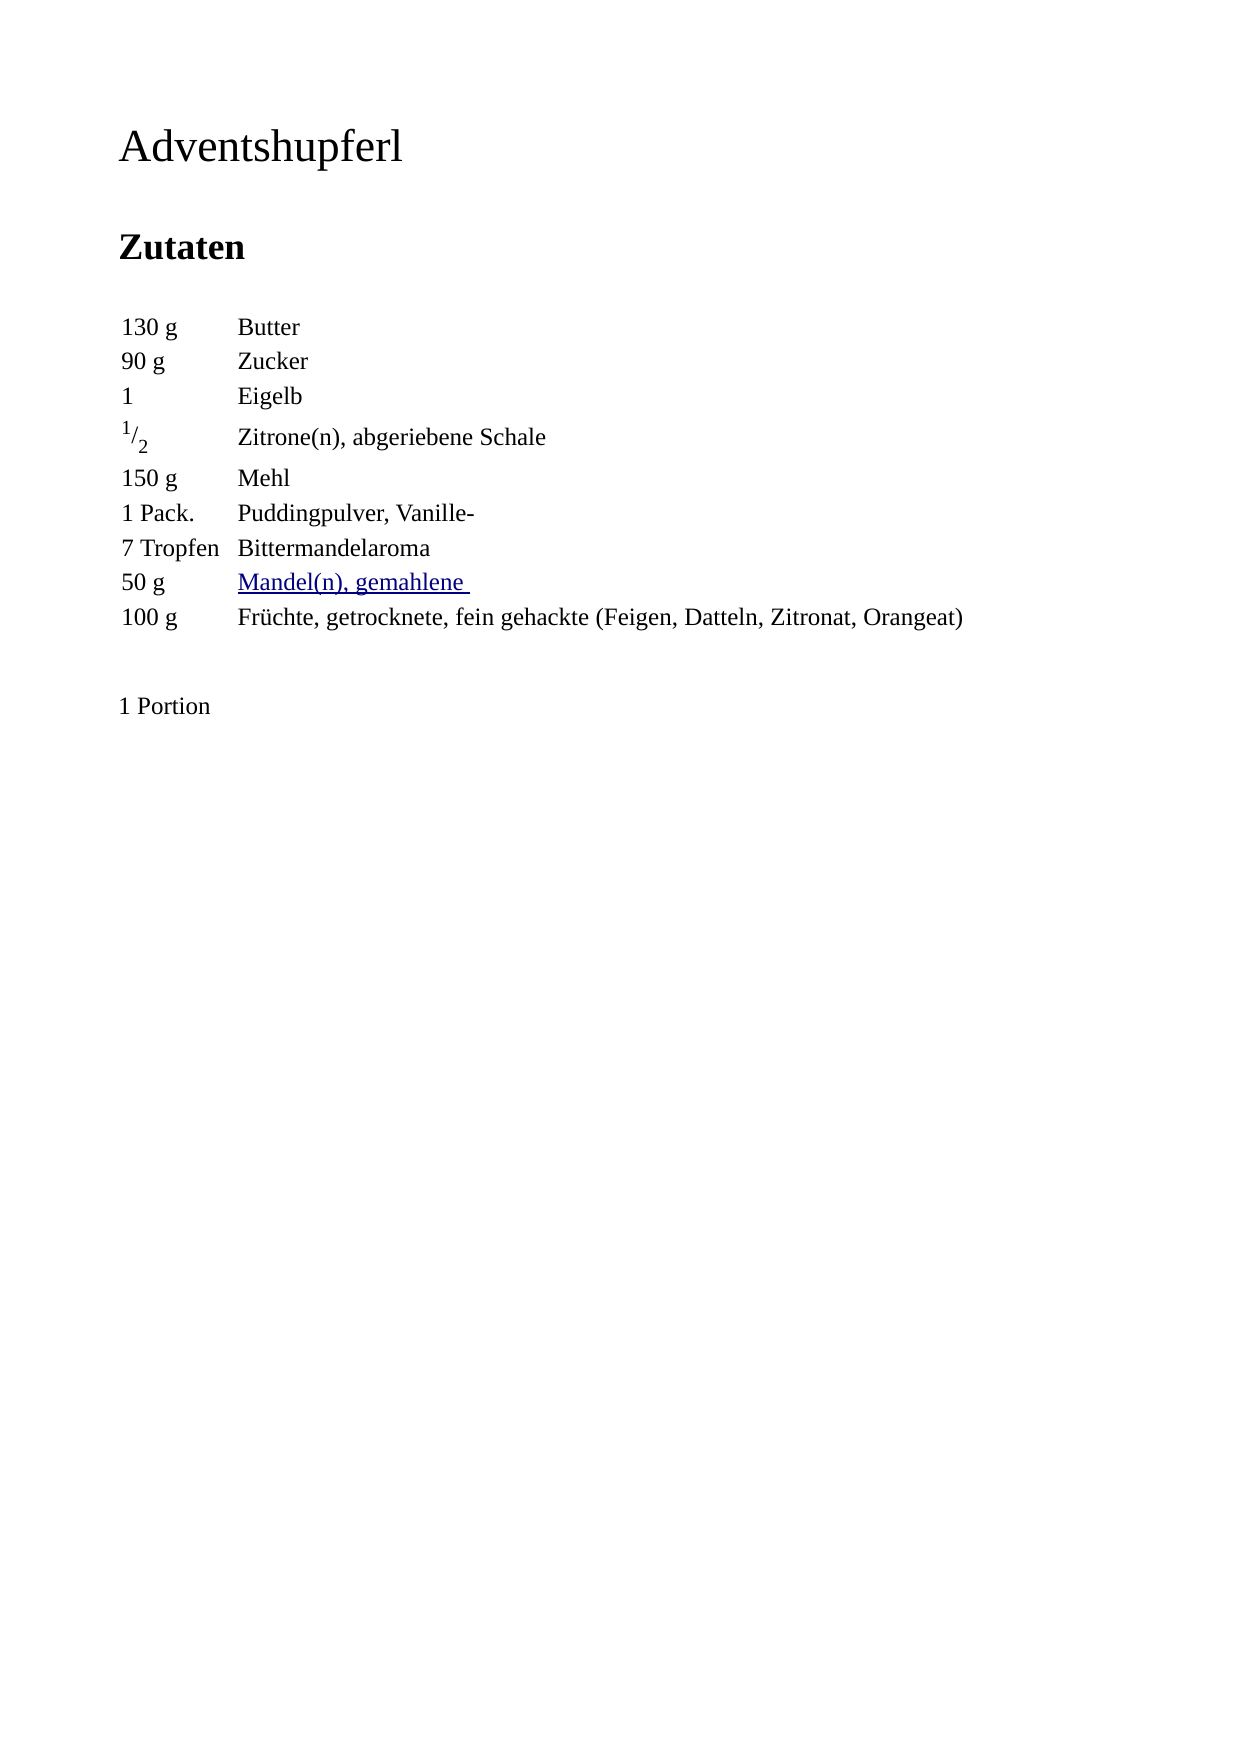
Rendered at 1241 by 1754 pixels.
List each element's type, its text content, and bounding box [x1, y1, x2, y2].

table_cell 50 g [118, 564, 234, 599]
table_cell 1 [118, 378, 234, 413]
table_cell 1 Pack. [118, 495, 234, 530]
table_cell Zitrone(n), abgeriebene Schale [234, 413, 975, 461]
table_cell Früchte, getrocknete, fein gehackte (Feigen, Datteln, Zitronat, Orangeat) [234, 599, 975, 633]
table_cell Mehl [234, 461, 975, 495]
table_cell 1/2 [118, 413, 234, 461]
text Adventshupferl [118, 118, 1122, 171]
table_cell 100 g [118, 599, 234, 633]
table_cell Zucker [234, 344, 975, 378]
table_cell 90 g [118, 344, 234, 378]
table_cell Eigelb [234, 378, 975, 413]
subtitle Zutaten [118, 224, 1122, 268]
table_cell 150 g [118, 461, 234, 495]
table_cell Bittermandelaroma [234, 530, 975, 564]
text 1 Portion [118, 691, 1122, 720]
table_header Butter [234, 309, 975, 343]
table_cell Mandel(n), gemahlene [234, 564, 975, 599]
table_header 130 g [118, 309, 234, 343]
table_cell Puddingpulver, Vanille- [234, 495, 975, 530]
table_cell 7 Tropfen [118, 530, 234, 564]
